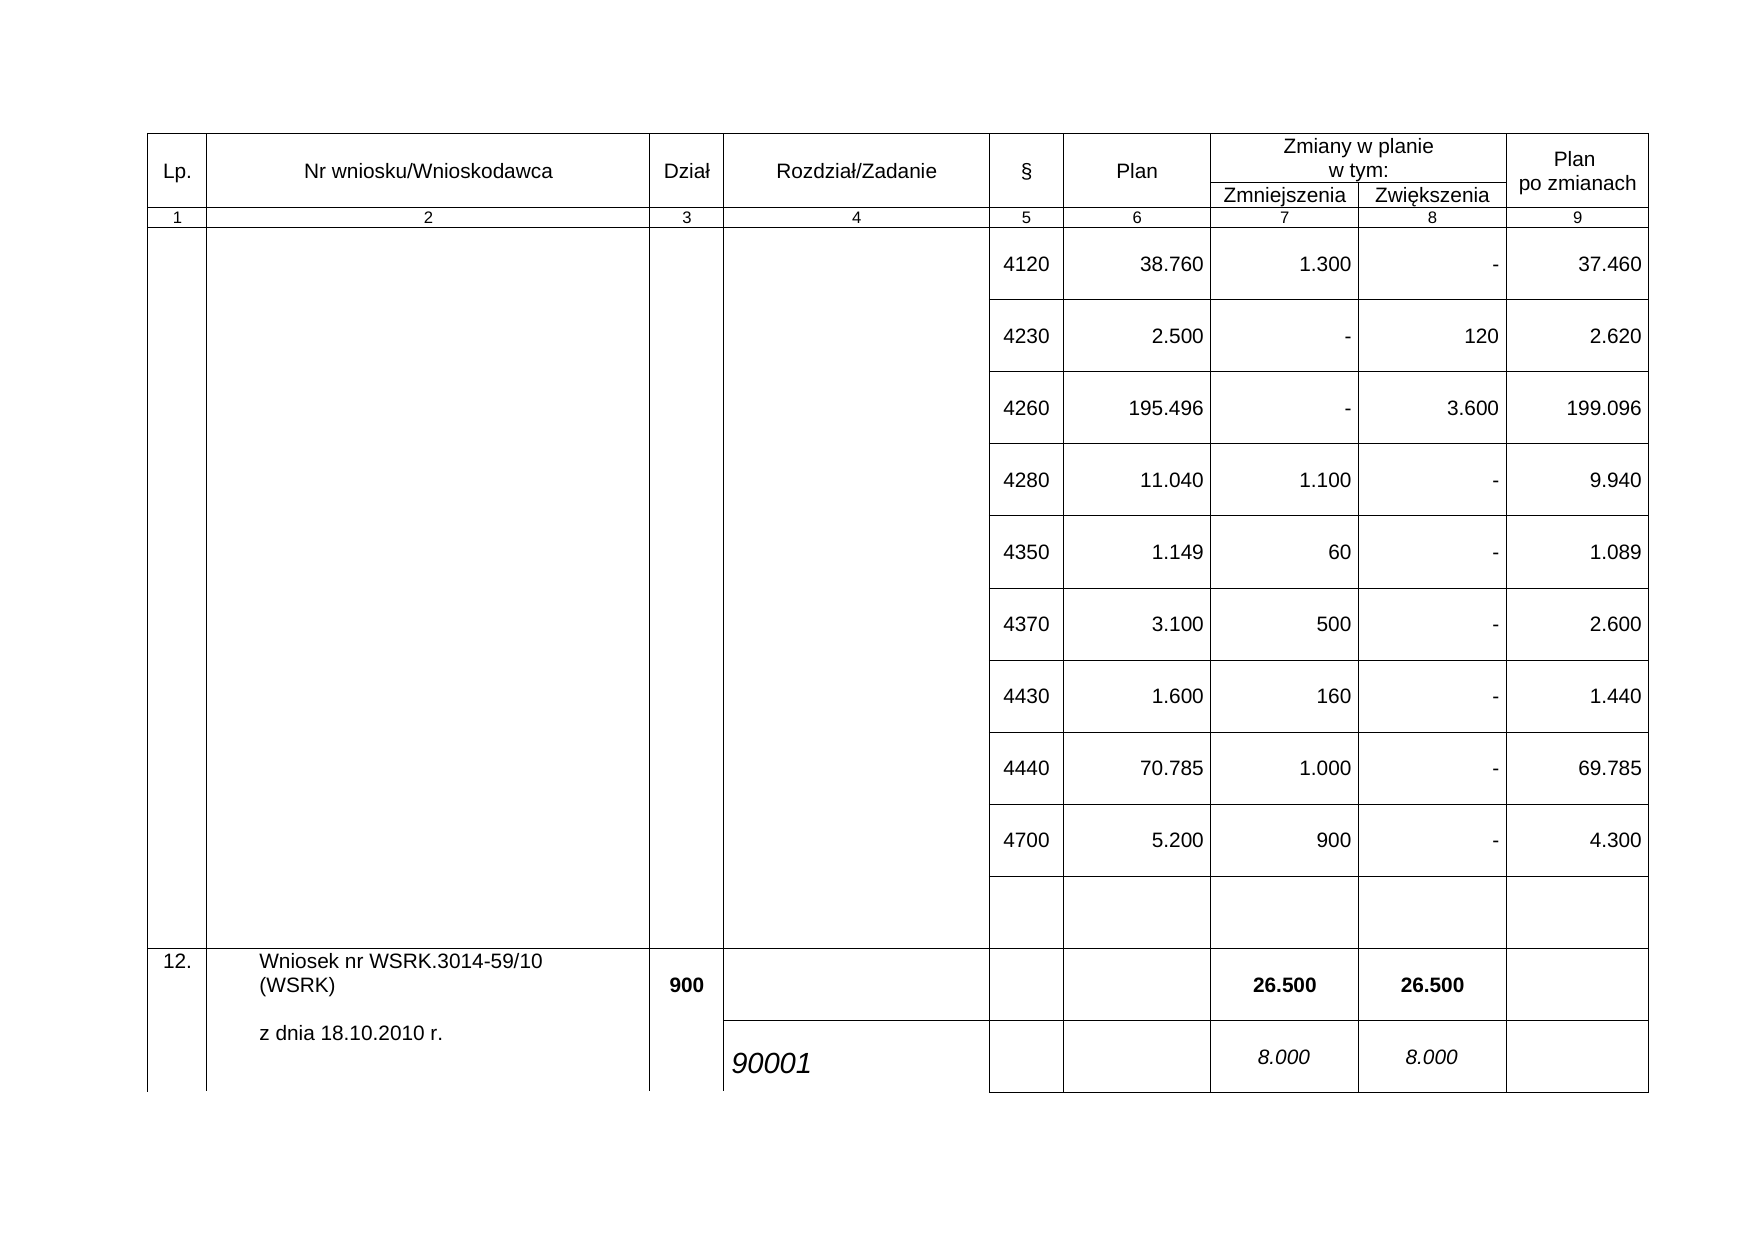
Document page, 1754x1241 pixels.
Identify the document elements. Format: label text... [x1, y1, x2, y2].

table_cell 2.600 [1507, 589, 1648, 659]
table_cell 2.500 [1064, 300, 1210, 371]
table_cell [650, 876, 723, 948]
table_header Dział [650, 134, 723, 207]
table_cell 1.089 [1507, 516, 1648, 587]
table_cell - [1359, 805, 1506, 876]
table_cell [148, 804, 206, 876]
table_header Lp. [148, 134, 206, 207]
table_cell [148, 299, 206, 371]
table_cell 195.496 [1064, 372, 1210, 443]
table_cell 900 [1211, 805, 1358, 876]
table_cell 1.600 [1064, 661, 1210, 732]
table_cell [148, 371, 206, 443]
table_cell 1 [148, 208, 206, 227]
table_cell 500 [1211, 589, 1358, 659]
table_cell 4230 [990, 300, 1063, 371]
table_cell [650, 732, 723, 804]
table_cell [650, 228, 723, 299]
table_header § [990, 134, 1063, 207]
table_cell [650, 443, 723, 515]
table_cell 5 [990, 208, 1063, 227]
table_cell [650, 371, 723, 443]
table_cell 4440 [990, 733, 1063, 804]
table_cell 1.440 [1507, 661, 1648, 732]
table_cell 5.200 [1064, 805, 1210, 876]
table_cell 1.000 [1211, 733, 1358, 804]
table_cell 4280 [990, 444, 1063, 515]
table_header Zmiany w planie w tym: [1211, 134, 1506, 182]
table_cell [1064, 877, 1210, 948]
table_cell [1507, 877, 1648, 948]
table_cell [990, 877, 1063, 948]
table_cell - [1359, 733, 1506, 804]
table_cell 4120 [990, 228, 1063, 299]
table_cell [724, 732, 989, 804]
table_cell [207, 371, 649, 443]
table_cell [1064, 1021, 1210, 1092]
table_cell [724, 588, 989, 659]
table_cell 3.100 [1064, 589, 1210, 659]
table_cell [148, 876, 206, 948]
table_cell Zwiększenia [1359, 183, 1506, 207]
table_cell 12. [148, 949, 206, 1020]
table_cell [650, 660, 723, 732]
table_cell 60 [1211, 516, 1358, 587]
table_cell 26.500 [1211, 949, 1358, 1020]
table_cell [724, 443, 989, 515]
table_cell [1211, 877, 1358, 948]
table_cell [650, 588, 723, 659]
table_cell 9.940 [1507, 444, 1648, 515]
table_cell [724, 228, 989, 299]
table_cell - [1211, 372, 1358, 443]
table_cell [148, 1020, 207, 1092]
table_cell [207, 732, 649, 804]
table_cell 4.300 [1507, 805, 1648, 876]
table_cell 8 [1359, 208, 1506, 227]
table_cell [148, 443, 206, 515]
table_cell [1359, 877, 1506, 948]
table_cell [207, 228, 649, 299]
table_cell 4 [724, 208, 989, 227]
table_cell 38.760 [1064, 228, 1210, 299]
table_cell 4700 [990, 805, 1063, 876]
table_cell 7 [1211, 208, 1358, 227]
table_cell [650, 1020, 724, 1092]
table_cell [207, 804, 649, 876]
table_cell 2.620 [1507, 300, 1648, 371]
table_cell 8.000 [1211, 1021, 1358, 1092]
table_cell [724, 804, 989, 876]
table_cell [207, 660, 649, 732]
table_cell 160 [1211, 661, 1358, 732]
table_cell 8.000 [1359, 1021, 1506, 1092]
table_cell - [1359, 661, 1506, 732]
table_cell [148, 660, 206, 732]
table_cell 6 [1064, 208, 1210, 227]
table_cell [724, 299, 989, 371]
table_cell 2 [207, 208, 649, 227]
table_cell [724, 876, 989, 948]
table_cell [724, 515, 989, 587]
table_cell Zmniejszenia [1211, 183, 1358, 207]
table_header Nr wniosku/Wnioskodawca [207, 134, 649, 207]
table_cell 9 [1507, 208, 1648, 227]
table_cell [148, 588, 206, 659]
table_cell [207, 299, 649, 371]
table_cell - [1359, 444, 1506, 515]
table_cell 1.100 [1211, 444, 1358, 515]
table_cell [724, 949, 989, 1020]
table_cell 199.096 [1507, 372, 1648, 443]
table_cell [207, 876, 649, 948]
table_cell [148, 228, 206, 299]
table_header Rozdział/Zadanie [724, 134, 989, 207]
table_cell [1507, 1021, 1648, 1092]
table_cell 11.040 [1064, 444, 1210, 515]
table_cell [207, 515, 649, 587]
table_cell [148, 515, 206, 587]
table_cell 120 [1359, 300, 1506, 371]
table_cell 3.600 [1359, 372, 1506, 443]
table_header Plan [1064, 134, 1210, 207]
table_cell [724, 660, 989, 732]
table_cell [1507, 949, 1648, 1020]
table_cell [207, 588, 649, 659]
table_cell [650, 515, 723, 587]
table_cell [650, 299, 723, 371]
table_cell [207, 443, 649, 515]
table_cell - [1359, 228, 1506, 299]
table_cell 90001 [724, 1021, 989, 1092]
table_cell - [1211, 300, 1358, 371]
table_cell 4350 [990, 516, 1063, 587]
table_cell 70.785 [1064, 733, 1210, 804]
table_cell - [1359, 516, 1506, 587]
table_cell 1.300 [1211, 228, 1358, 299]
table_cell 4370 [990, 589, 1063, 659]
table_cell 900 [650, 949, 723, 1020]
table_cell 4430 [990, 661, 1063, 732]
table_header Plan po zmianach [1507, 134, 1648, 207]
table_cell Wniosek nr WSRK.3014-59/10 (WSRK) [207, 949, 649, 1020]
table_cell 4260 [990, 372, 1063, 443]
table_cell [724, 371, 989, 443]
table_cell - [1359, 589, 1506, 659]
table_cell 69.785 [1507, 733, 1648, 804]
table_cell [1064, 949, 1210, 1020]
table_cell 26.500 [1359, 949, 1506, 1020]
table_cell 3 [650, 208, 723, 227]
table_cell 37.460 [1507, 228, 1648, 299]
table_cell [148, 732, 206, 804]
table_cell [990, 1021, 1063, 1092]
table_cell [650, 804, 723, 876]
table_cell [990, 949, 1063, 1020]
table_cell 1.149 [1064, 516, 1210, 587]
table_cell z dnia 18.10.2010 r. [207, 1020, 650, 1092]
